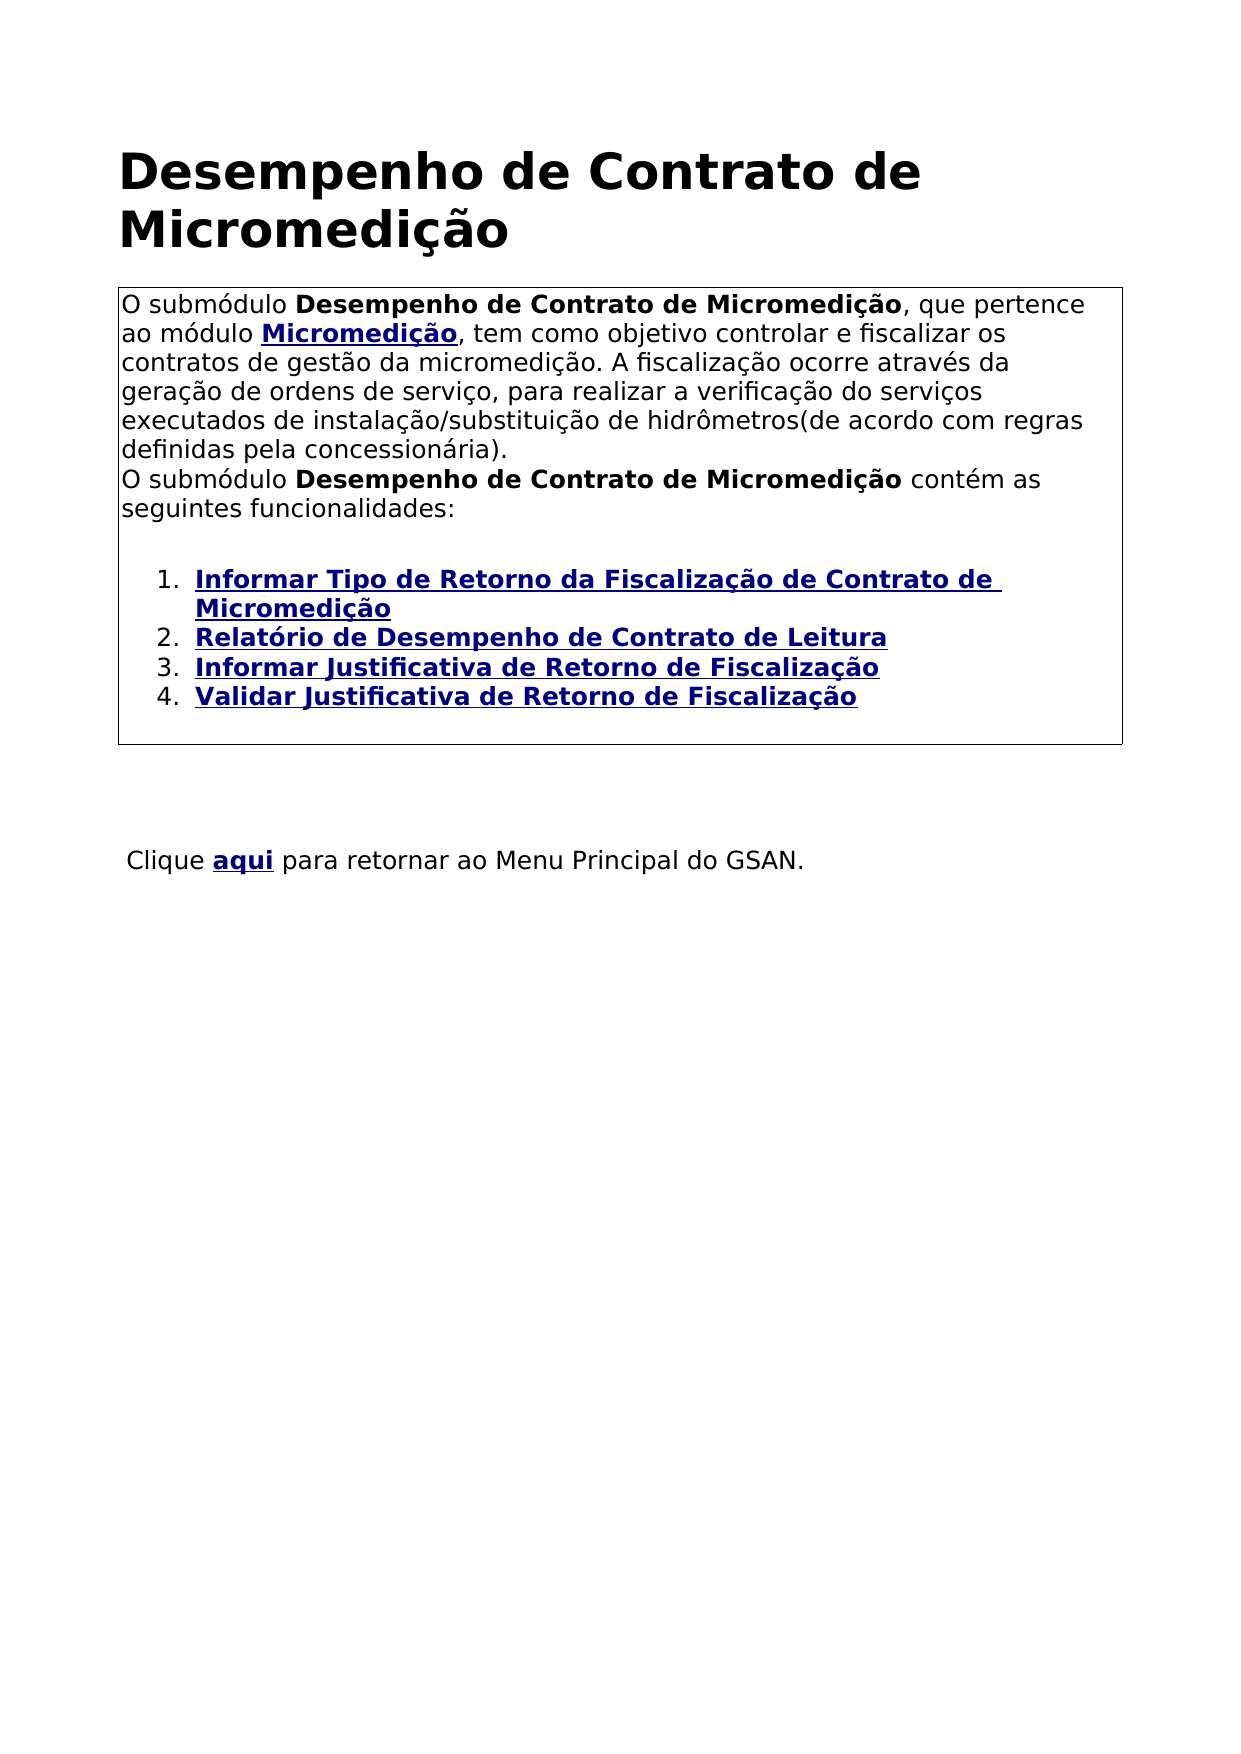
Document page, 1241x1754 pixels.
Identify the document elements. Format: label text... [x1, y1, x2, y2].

table_header O submódulo Desempenho de Contrato de Micromedição, que pertence ao módulo Micromedição, tem como objetivo controlar e fiscalizar os contratos de gestão da micromedição. A fiscalização ocorre através da geração de ordens de serviço, para realizar a verificação do serviços executados de instalação/substituição de hidrômetros(de acordo com regras definidas pela concessionária). O submódulo Desempenho de Contrato de Micromedição contém as seguintes funcionalidades: Informar Tipo de Retorno da Fiscalização de Contrato de Micromedição Relatório de Desempenho de Contrato de Leitura Informar Justificativa de Retorno de Fiscalização Validar Justificativa de Retorno de Fiscalização [119, 288, 1122, 743]
text Clique aqui para retornar ao Menu Principal do GSAN. [118, 758, 1122, 875]
subtitle Desempenho de Contrato de Micromedição [118, 143, 1122, 259]
